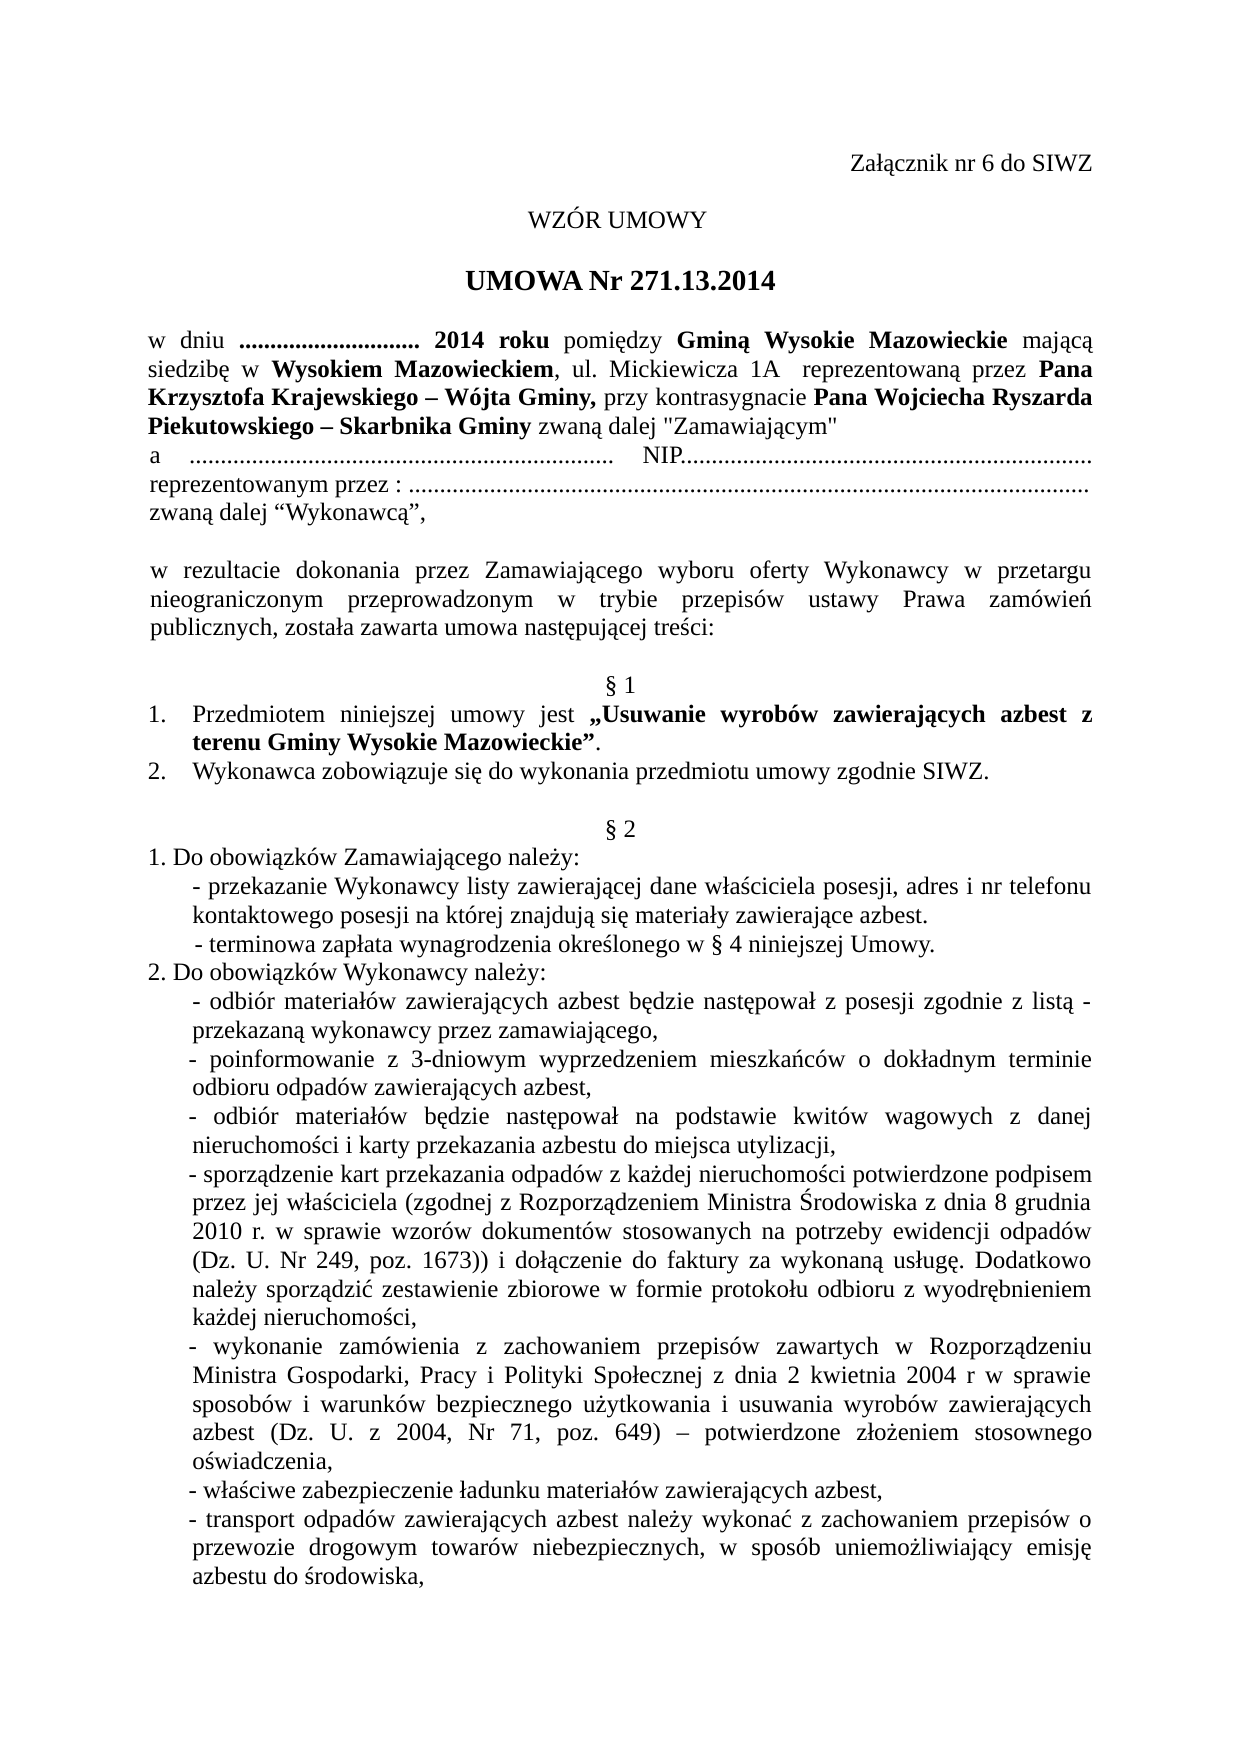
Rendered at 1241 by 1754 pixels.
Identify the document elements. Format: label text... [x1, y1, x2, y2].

text - sporządzenie kart przekazania odpadów z każdej nieruchomości potwierdzone podpisem przez jej właściciela (zgodnej z Rozporządzeniem Ministra Środowiska z dnia 8 grudnia 2010 r. w sprawie wzorów dokumentów stosowanych na potrzeby ewidencji odpadów (Dz. U. Nr 249, poz. 1673)) i dołączenie do faktury za wykonaną usługę. Dodatkowo należy sporządzić zestawienie zbiorowe w formie protokołu odbioru z wyodrębnieniem każdej nieruchomości, [188, 1159, 1093, 1331]
list - przekazanie Wykonawcy listy zawierającej dane właściciela posesji, adres i nr telefonu kontaktowego posesji na której znajdują się materiały zawierające azbest. [192, 871, 1093, 929]
text § 2 [148, 814, 1093, 842]
text - poinformowanie z 3-dniowym wyprzedzeniem mieszkańców o dokładnym terminie odbioru odpadów zawierających azbest, [188, 1044, 1093, 1101]
text - wykonanie zamówienia z zachowaniem przepisów zawartych w Rozporządzeniu Ministra Gospodarki, Pracy i Polityki Społecznej z dnia 2 kwietnia 2004 r w sprawie sposobów i warunków bezpiecznego użytkowania i usuwania wyrobów zawierających azbest (Dz. U. z 2004, Nr 71, poz. 649) – potwierdzone złożeniem stosownego oświadczenia, [188, 1331, 1093, 1475]
text Załącznik nr 6 do SIWZ [148, 148, 1093, 176]
text w dniu ............................. 2014 roku pomiędzy Gminą Wysokie Mazowieckie mającą siedzibę w Wysokiem Mazowieckiem, ul. Mickiewicza 1A reprezentowaną przez Pana Krzysztofa Krajewskiego – Wójta Gminy, przy kontrasygnacie Pana Wojciecha Ryszarda Piekutowskiego – Skarbnika Gminy zwaną dalej "Zamawiającym" [148, 325, 1093, 440]
list Wykonawca zobowiązuje się do wykonania przedmiotu umowy zgodnie SIWZ. [148, 756, 1093, 785]
text WZÓR UMOWY [148, 205, 1093, 234]
list 2. Do obowiązków Wykonawcy należy: [148, 957, 1093, 986]
text - terminowa zapłata wynagrodzenia określonego w § 4 niniejszej Umowy. [194, 929, 1093, 957]
text zwaną dalej “Wykonawcą”, [149, 497, 1093, 526]
text - transport odpadów zawierających azbest należy wykonać z zachowaniem przepisów o przewozie drogowym towarów niebezpiecznych, w sposób uniemożliwiający emisję azbestu do środowiska, [188, 1504, 1093, 1590]
text UMOWA Nr 271.13.2014 [148, 263, 1093, 296]
text a .................................................................... NIP.................................................................. reprezentowanym przez : ............................................................................................................. [149, 440, 1093, 497]
text w rezultacie dokonania przez Zamawiającego wyboru oferty Wykonawcy w przetargu nieograniczonym przeprowadzonym w trybie przepisów ustawy Prawa zamówień publicznych, została zawarta umowa następującej treści: [150, 555, 1093, 641]
list 1. Do obowiązków Zamawiającego należy: [148, 842, 1093, 871]
text § 1 [148, 670, 1093, 699]
text - odbiór materiałów będzie następował na podstawie kwitów wagowych z danej nieruchomości i karty przekazania azbestu do miejsca utylizacji, [188, 1101, 1093, 1159]
text - odbiór materiałów zawierających azbest będzie następował z posesji zgodnie z listą - przekazaną wykonawcy przez zamawiającego, [192, 986, 1093, 1044]
list Przedmiotem niniejszej umowy jest „Usuwanie wyrobów zawierających azbest z terenu Gminy Wysokie Mazowieckie”. [148, 699, 1093, 756]
text - właściwe zabezpieczenie ładunku materiałów zawierających azbest, [188, 1475, 1093, 1504]
